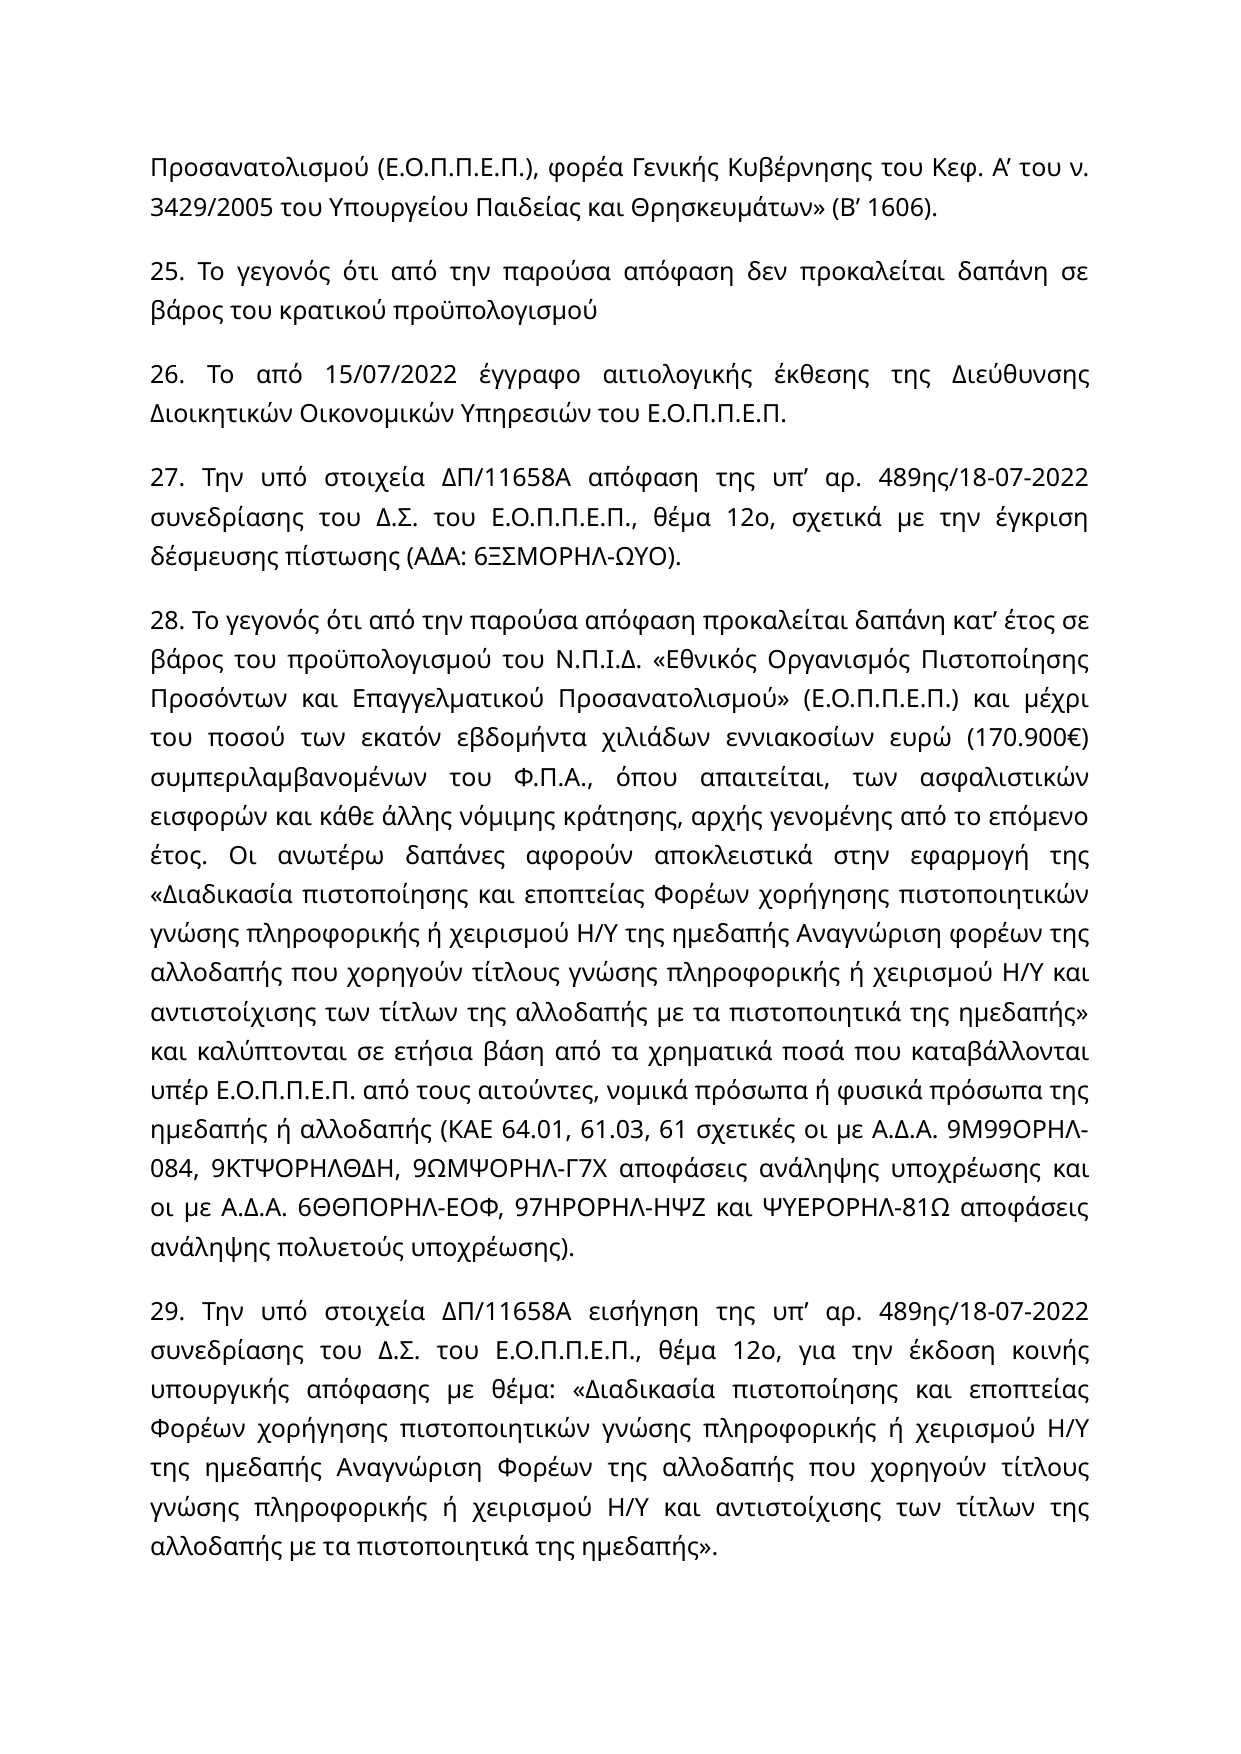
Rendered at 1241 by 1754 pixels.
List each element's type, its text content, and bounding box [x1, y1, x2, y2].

text 28. Το γεγονός ότι από την παρούσα απόφαση προκαλείται δαπάνη κατ’ έτος σε βάρος του προϋπολογισμού του Ν.Π.Ι.Δ. «Εθνικός Οργανισμός Πιστοποίησης Προσόντων και Επαγγελματικού Προσανατολισμού» (Ε.Ο.Π.Π.Ε.Π.) και μέχρι του ποσού των εκατόν εβδομήντα χιλιάδων εννιακοσίων ευρώ (170.900€) συμπεριλαμβανομένων του Φ.Π.Α., όπου απαιτείται, των ασφαλιστικών εισφορών και κάθε άλλης νόμιμης κράτησης, αρχής γενομένης από το επόμενο έτος. Οι ανωτέρω δαπάνες αφορούν αποκλειστικά στην εφαρμογή της «Διαδικασία πιστοποίησης και εποπτείας Φορέων χορήγησης πιστοποιητικών γνώσης πληροφορικής ή χειρισμού Η/Υ της ημεδαπής Αναγνώριση φορέων της αλλοδαπής που χορηγούν τίτλους γνώσης πληροφορικής ή χειρισμού Η/Υ και αντιστοίχισης των τίτλων της αλλοδαπής με τα πιστοποιητικά της ημεδαπής» και καλύπτονται σε ετήσια βάση από τα χρηματικά ποσά που καταβάλλονται υπέρ Ε.Ο.Π.Π.Ε.Π. από τους αιτούντες, νομικά πρόσωπα ή φυσικά πρόσωπα της ημεδαπής ή αλλοδαπής (ΚΑΕ 64.01, 61.03, 61 σχετικές οι με Α.Δ.Α. 9Μ99ΟΡΗΛ-084, 9ΚΤΨΟΡΗΛΘΔΗ, 9ΩΜΨΟΡΗΛ-Γ7Χ αποφάσεις ανάληψης υποχρέωσης και οι με Α.Δ.Α. 6ΘΘΠΟΡΗΛ-ΕΟΦ, 97ΗΡΟΡΗΛ-ΗΨΖ και ΨΥΕΡΟΡΗΛ-81Ω αποφάσεις ανάληψης πολυετούς υποχρέωσης). [150, 602, 1090, 1263]
text 27. Την υπό στοιχεία ΔΠ/11658Α απόφαση της υπ’ αρ. 489ης/18-07-2022 συνεδρίασης του Δ.Σ. του Ε.Ο.Π.Π.Ε.Π., θέμα 12ο, σχετικά με την έγκριση δέσμευσης πίστωσης (ΑΔΑ: 6ΞΣΜΟΡΗΛ-ΩΥΟ). [150, 460, 1090, 572]
text 29. Την υπό στοιχεία ΔΠ/11658Α εισήγηση της υπ’ αρ. 489ης/18-07-2022 συνεδρίασης του Δ.Σ. του Ε.Ο.Π.Π.Ε.Π., θέμα 12ο, για την έκδοση κοινής υπουργικής απόφασης με θέμα: «Διαδικασία πιστοποίησης και εποπτείας Φορέων χορήγησης πιστοποιητικών γνώσης πληροφορικής ή χειρισμού Η/Υ της ημεδαπής Αναγνώριση Φορέων της αλλοδαπής που χορηγούν τίτλους γνώσης πληροφορικής ή χειρισμού Η/Υ και αντιστοίχισης των τίτλων της αλλοδαπής με τα πιστοποιητικά της ημεδαπής». [150, 1293, 1090, 1562]
text 25. Το γεγονός ότι από την παρούσα απόφαση δεν προκαλείται δαπάνη σε βάρος του κρατικού προϋπολογισμού [150, 253, 1090, 327]
text Προσανατολισμού (Ε.Ο.Π.Π.Ε.Π.), φορέα Γενικής Κυβέρνησης του Κεφ. Α’ του ν. 3429/2005 του Υπουργείου Παιδείας και Θρησκευμάτων» (Β’ 1606). [150, 150, 1090, 223]
text 26. Το από 15/07/2022 έγγραφο αιτιολογικής έκθεσης της Διεύθυνσης Διοικητικών Οικονομικών Υπηρεσιών του Ε.Ο.Π.Π.Ε.Π. [150, 357, 1090, 430]
